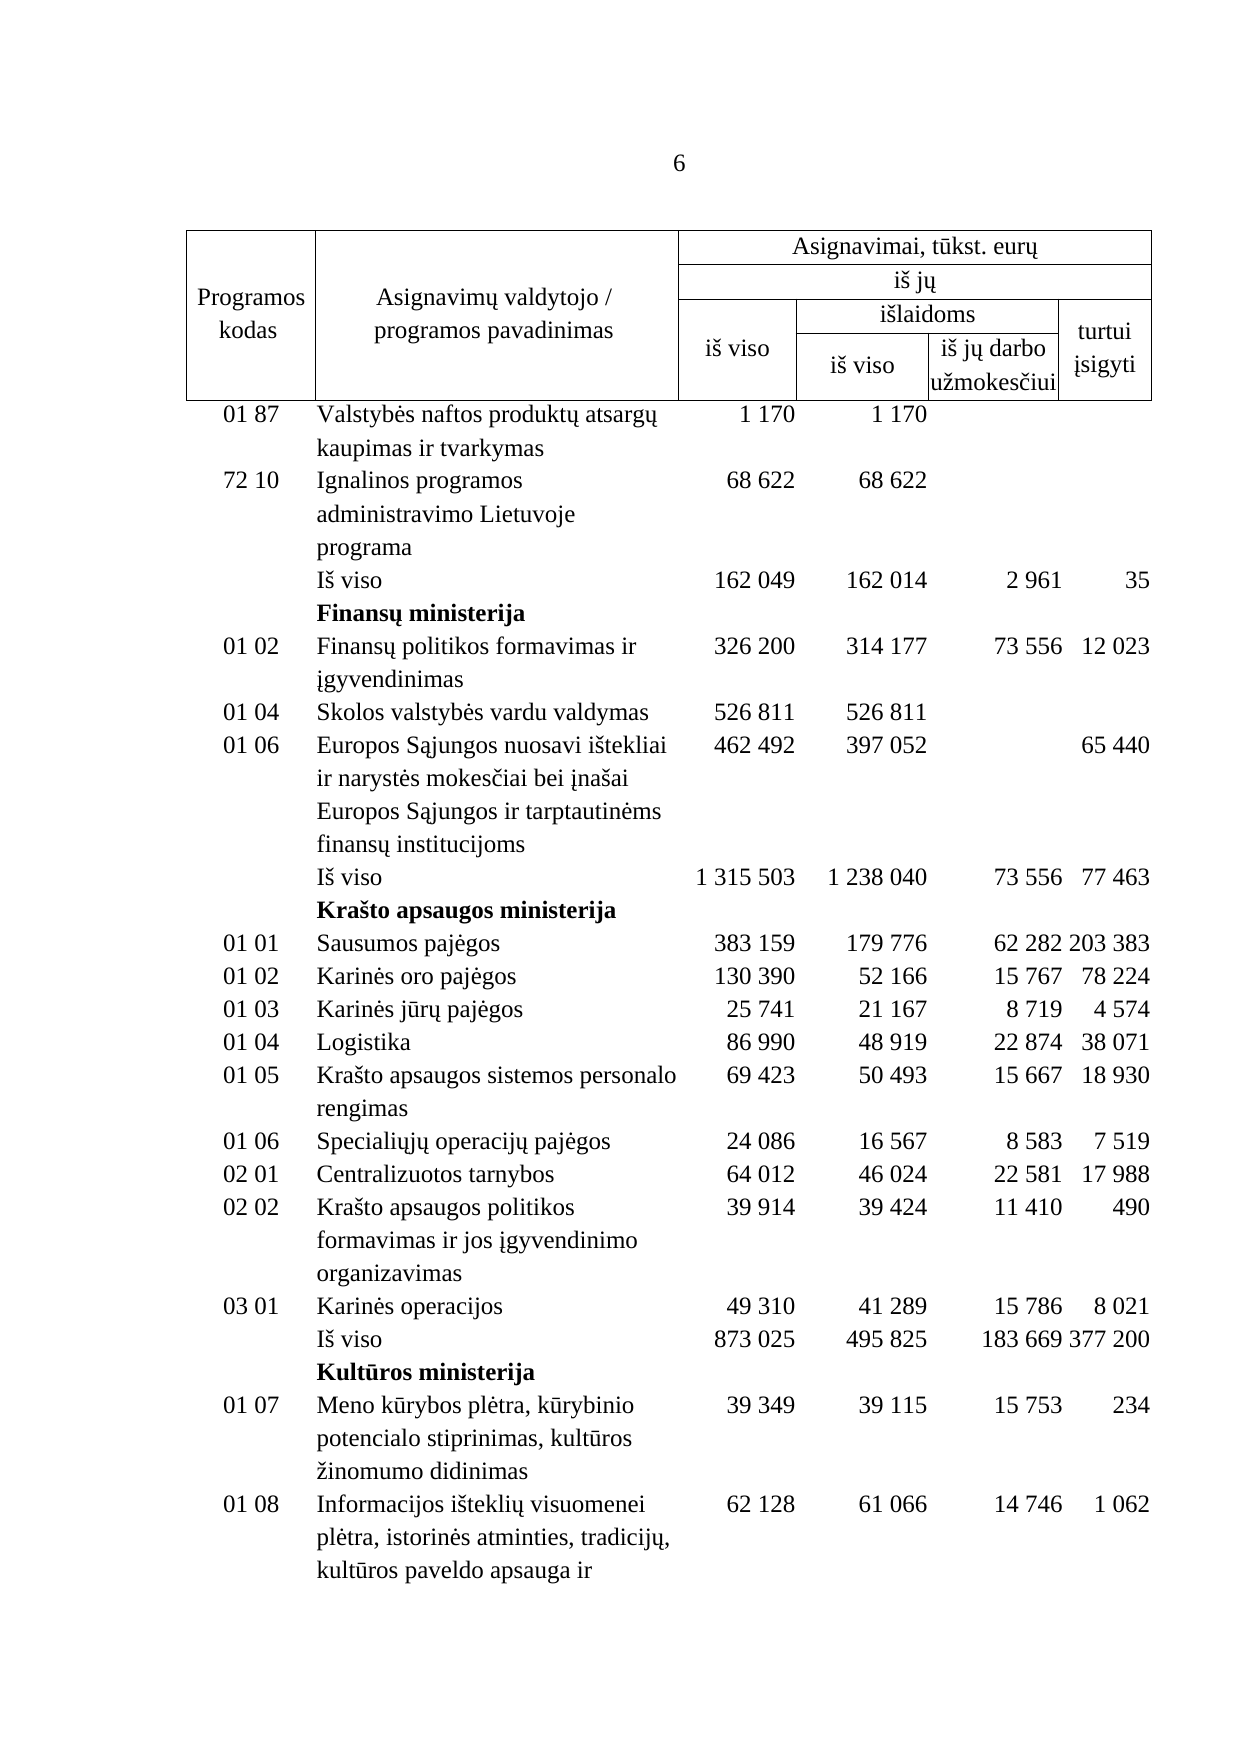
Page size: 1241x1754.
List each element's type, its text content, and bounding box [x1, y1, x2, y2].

table_cell [796, 598, 928, 631]
table_cell 02 01 [187, 1159, 315, 1192]
table_cell išlaidoms [797, 300, 1058, 332]
table_cell 12 023 [1063, 631, 1151, 697]
table_cell 314 177 [796, 631, 928, 697]
table_cell 18 930 [1063, 1060, 1151, 1126]
table_cell 526 811 [796, 697, 928, 730]
table_cell iš jų darbo užmokesčiui [929, 334, 1058, 399]
table_cell 48 919 [796, 1027, 928, 1060]
table_cell Sausumos pajėgos [315, 928, 678, 961]
table_cell 1 062 [1063, 1489, 1151, 1587]
table_cell 03 01 [187, 1291, 315, 1324]
table_cell 1 170 [679, 401, 796, 466]
table_cell Iš viso [315, 1324, 678, 1357]
table_cell 495 825 [796, 1324, 928, 1357]
table_cell 4 574 [1063, 994, 1151, 1027]
table_cell [187, 1357, 315, 1390]
table_cell 8 719 [928, 994, 1063, 1027]
table_cell 01 08 [187, 1489, 315, 1587]
table_cell 397 052 [796, 730, 928, 862]
table_cell [679, 895, 796, 928]
table_cell Karinės oro pajėgos [315, 961, 678, 994]
table_cell 73 556 [928, 862, 1063, 895]
table_cell [187, 1324, 315, 1357]
table_cell Centralizuotos tarnybos [315, 1159, 678, 1192]
table_cell 68 622 [796, 466, 928, 565]
table_cell 46 024 [796, 1159, 928, 1192]
table_cell 65 440 [1063, 730, 1151, 862]
table_cell 21 167 [796, 994, 928, 1027]
table_cell [1063, 895, 1151, 928]
table_cell [1063, 598, 1151, 631]
table_cell Krašto apsaugos politikos formavimas ir jos įgyvendinimo organizavimas [315, 1192, 678, 1291]
table_cell 8 021 [1063, 1291, 1151, 1324]
table_cell 490 [1063, 1192, 1151, 1291]
table_cell 41 289 [796, 1291, 928, 1324]
table_cell 35 [1063, 565, 1151, 598]
table_cell 01 02 [187, 631, 315, 697]
table_cell 62 282 [928, 928, 1063, 961]
table_cell [679, 598, 796, 631]
table_cell [928, 730, 1063, 862]
table_cell 01 87 [187, 401, 315, 466]
table_cell Iš viso [315, 565, 678, 598]
table_cell Kultūros ministerija [315, 1357, 678, 1390]
table_cell 38 071 [1063, 1027, 1151, 1060]
table_cell iš viso [679, 300, 796, 399]
table_cell [928, 697, 1063, 730]
table_cell 377 200 [1063, 1324, 1151, 1357]
table_cell 39 914 [679, 1192, 796, 1291]
table_cell [928, 598, 1063, 631]
table_cell 39 349 [679, 1390, 796, 1489]
table_cell 14 746 [928, 1489, 1063, 1587]
table_cell 01 07 [187, 1390, 315, 1489]
table_cell Krašto apsaugos sistemos personalo rengimas [315, 1060, 678, 1126]
table_cell [796, 1357, 928, 1390]
table_cell 68 622 [679, 466, 796, 565]
table_cell 8 583 [928, 1126, 1063, 1159]
table_header Asignavimai, tūkst. eurų [679, 231, 1151, 264]
table_cell 1 170 [796, 401, 928, 466]
table_cell 01 03 [187, 994, 315, 1027]
table_cell 01 06 [187, 1126, 315, 1159]
table_cell 1 315 503 [679, 862, 796, 895]
table_cell [796, 895, 928, 928]
table_header Asignavimų valdytojo / programos pavadinimas [316, 231, 678, 399]
table_cell Informacijos išteklių visuomenei plėtra, istorinės atminties, tradicijų, kultūros paveldo apsauga ir [315, 1489, 678, 1587]
table_cell iš jų [679, 265, 1151, 298]
table_cell Iš viso [315, 862, 678, 895]
table_cell [187, 565, 315, 598]
table_cell 162 049 [679, 565, 796, 598]
table_cell 22 874 [928, 1027, 1063, 1060]
table_header Programos kodas [187, 231, 315, 399]
table_cell 69 423 [679, 1060, 796, 1126]
table_cell 64 012 [679, 1159, 796, 1192]
table_cell 326 200 [679, 631, 796, 697]
table_cell 86 990 [679, 1027, 796, 1060]
table_cell 72 10 [187, 466, 315, 565]
table_cell Karinės operacijos [315, 1291, 678, 1324]
table_cell 179 776 [796, 928, 928, 961]
table_cell 15 667 [928, 1060, 1063, 1126]
table_cell 77 463 [1063, 862, 1151, 895]
table_cell [928, 895, 1063, 928]
table_cell 62 128 [679, 1489, 796, 1587]
table_cell 52 166 [796, 961, 928, 994]
table_cell [1063, 697, 1151, 730]
table_cell Specialiųjų operacijų pajėgos [315, 1126, 678, 1159]
table_cell 24 086 [679, 1126, 796, 1159]
table_cell Logistika [315, 1027, 678, 1060]
table_cell 11 410 [928, 1192, 1063, 1291]
table_cell 22 581 [928, 1159, 1063, 1192]
table_cell [187, 862, 315, 895]
table_cell 130 390 [679, 961, 796, 994]
table_cell Karinės jūrų pajėgos [315, 994, 678, 1027]
table_cell 162 014 [796, 565, 928, 598]
table_cell 15 753 [928, 1390, 1063, 1489]
table_cell [187, 598, 315, 631]
table_cell 383 159 [679, 928, 796, 961]
table_cell 1 238 040 [796, 862, 928, 895]
table_cell 15 786 [928, 1291, 1063, 1324]
table_cell 01 01 [187, 928, 315, 961]
table_cell [679, 1357, 796, 1390]
table_cell [1063, 401, 1151, 466]
table_cell turtui įsigyti [1059, 300, 1151, 399]
table_cell [1063, 1357, 1151, 1390]
table_cell iš viso [797, 334, 928, 399]
table_cell [928, 466, 1063, 565]
table_cell 49 310 [679, 1291, 796, 1324]
table_cell 462 492 [679, 730, 796, 862]
table_cell 873 025 [679, 1324, 796, 1357]
table_cell Krašto apsaugos ministerija [315, 895, 678, 928]
table_cell [928, 401, 1063, 466]
table_cell [1063, 466, 1151, 565]
table_cell Valstybės naftos produktų atsargų kaupimas ir tvarkymas [315, 401, 678, 466]
table_cell 15 767 [928, 961, 1063, 994]
table_cell 203 383 [1063, 928, 1151, 961]
table_cell 234 [1063, 1390, 1151, 1489]
table_cell 01 06 [187, 730, 315, 862]
table_cell 61 066 [796, 1489, 928, 1587]
table_cell 526 811 [679, 697, 796, 730]
table_cell Finansų ministerija [315, 598, 678, 631]
table_cell 7 519 [1063, 1126, 1151, 1159]
table_cell 01 02 [187, 961, 315, 994]
table_cell Meno kūrybos plėtra, kūrybinio potencialo stiprinimas, kultūros žinomumo didinimas [315, 1390, 678, 1489]
table_cell 01 04 [187, 1027, 315, 1060]
table_cell 183 669 [928, 1324, 1063, 1357]
table_cell Europos Sąjungos nuosavi ištekliai ir narystės mokesčiai bei įnašai Europos Sąjungos ir tarptautinėms finansų institucijoms [315, 730, 678, 862]
table_cell Ignalinos programos administravimo Lietuvoje programa [315, 466, 678, 565]
table_cell Finansų politikos formavimas ir įgyvendinimas [315, 631, 678, 697]
table_cell 02 02 [187, 1192, 315, 1291]
table_cell [928, 1357, 1063, 1390]
table_cell 01 04 [187, 697, 315, 730]
table_cell 16 567 [796, 1126, 928, 1159]
table_cell [187, 895, 315, 928]
table_cell 39 115 [796, 1390, 928, 1489]
table_cell 2 961 [928, 565, 1063, 598]
table_cell 01 05 [187, 1060, 315, 1126]
table_cell 17 988 [1063, 1159, 1151, 1192]
table_cell 50 493 [796, 1060, 928, 1126]
table_cell 78 224 [1063, 961, 1151, 994]
table_cell 39 424 [796, 1192, 928, 1291]
table_cell 25 741 [679, 994, 796, 1027]
table_cell 73 556 [928, 631, 1063, 697]
table_cell Skolos valstybės vardu valdymas [315, 697, 678, 730]
